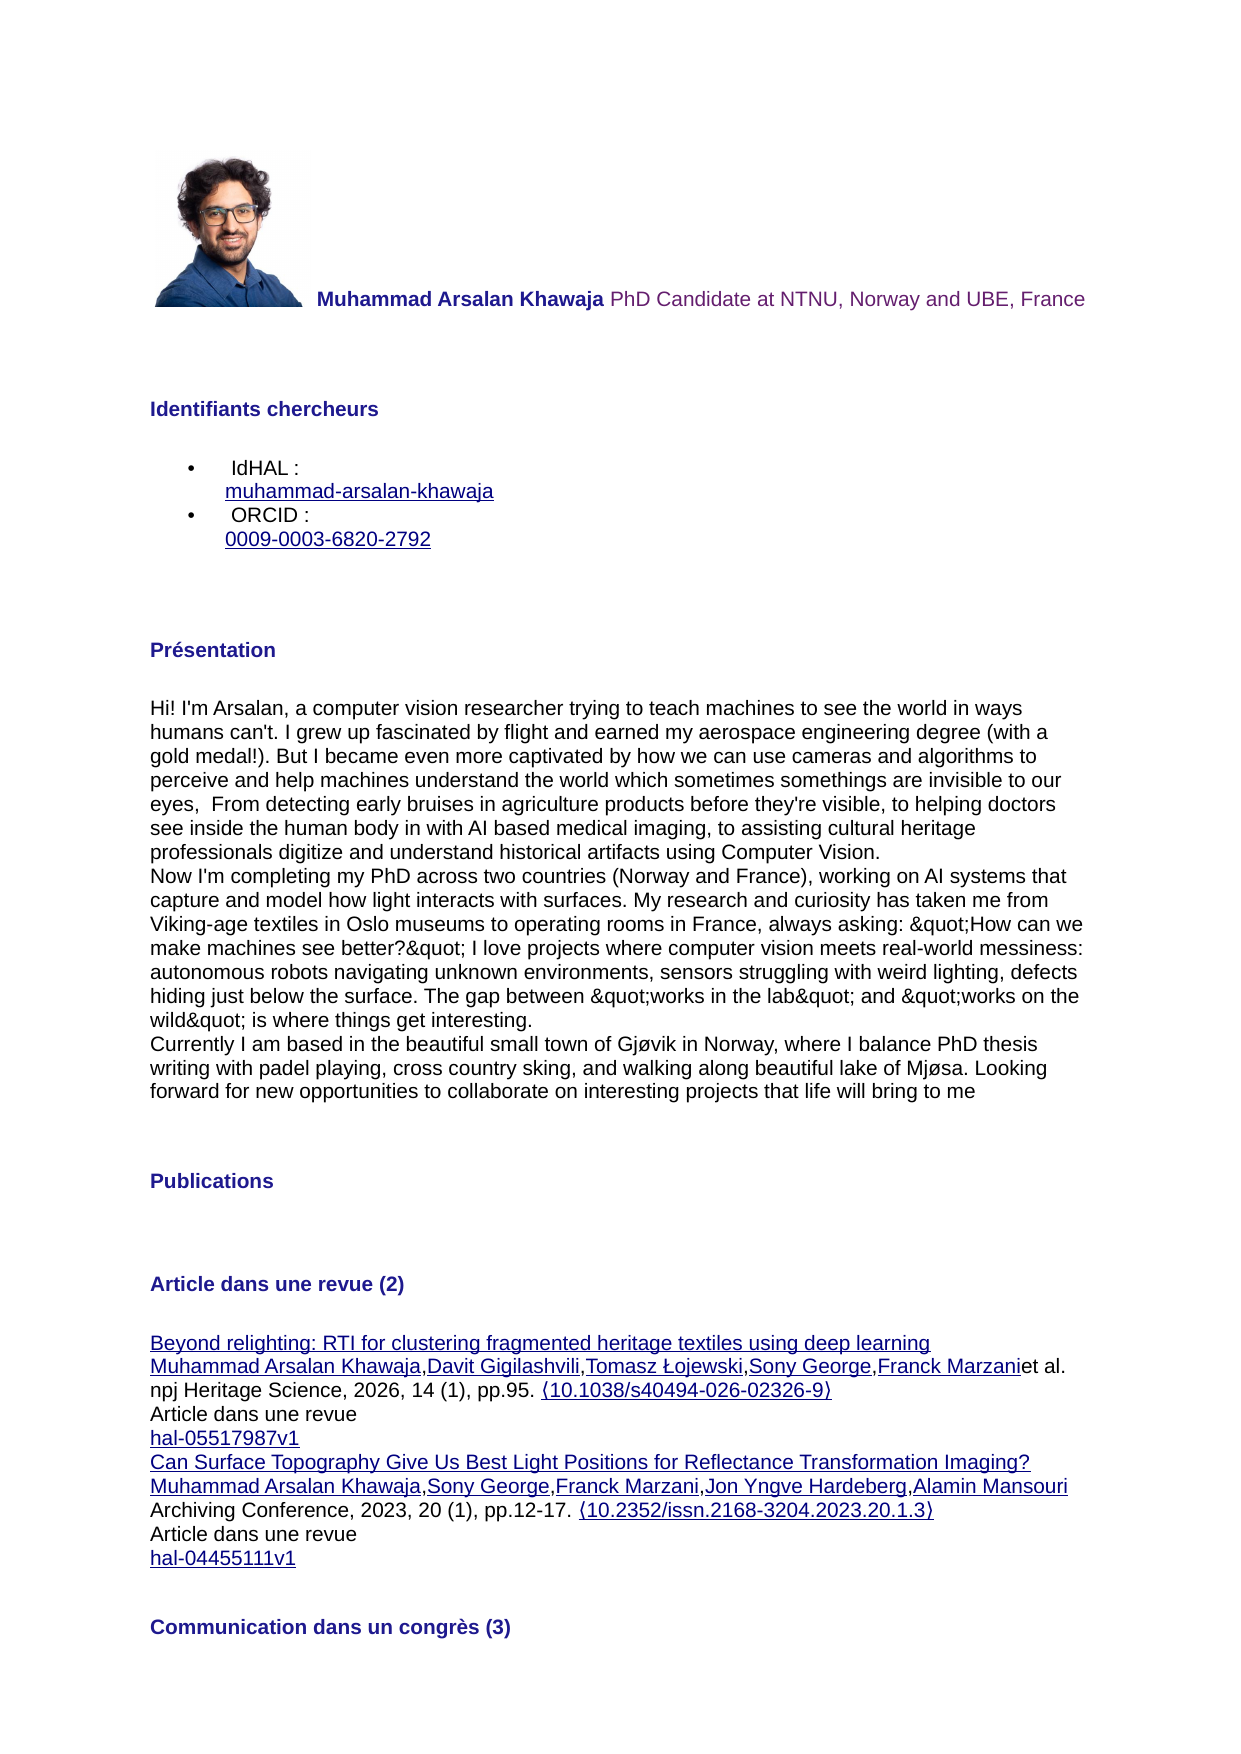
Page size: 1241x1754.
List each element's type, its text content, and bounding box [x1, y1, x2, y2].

subtitle Publications [150, 1169, 1090, 1193]
subtitle Présentation [150, 638, 1090, 662]
text Now I'm completing my PhD across two countries (Norway and France), working on AI systems that capture and model how light interacts with surfaces. My research and curiosity has taken me from Viking-age textiles in Oslo museums to operating rooms in France, always asking: &quot;How can we make machines see better?&quot; I love projects where computer vision meets real-world messiness: autonomous robots navigating unknown environments, sensors struggling with weird lighting, defects hiding just below the surface. The gap between &quot;works in the lab&quot; and &quot;works on the wild&quot; is where things get interesting. [150, 864, 1090, 1031]
subtitle Article dans une revue (2) [150, 1272, 1090, 1296]
list IdHAL : [187, 455, 1090, 479]
text Hi! I'm Arsalan, a computer vision researcher trying to teach machines to see the world in ways humans can't. I grew up fascinated by flight and earned my aerospace engineering degree (with a gold medal!). But I became even more captivated by how we can use cameras and algorithms to perceive and help machines understand the world which sometimes somethings are invisible to our eyes, From detecting early bruises in agriculture products before they're visible, to helping doctors see inside the human body in with AI based medical imaging, to assisting cultural heritage professionals digitize and understand historical artifacts using Computer Vision. [150, 696, 1090, 864]
subtitle Communication dans un congrès (3) [150, 1615, 1090, 1639]
subtitle Muhammad Arsalan Khawaja PhD Candidate at NTNU, Norway and UBE, France [150, 150, 1090, 311]
text Currently I am based in the beautiful small town of Gjøvik in Norway, where I balance PhD thesis writing with padel playing, cross country sking, and walking along beautiful lake of Mjøsa. Looking forward for new opportunities to collaborate on interesting projects that life will bring to me [150, 1031, 1090, 1103]
list 0009-0003-6820-2792 [187, 527, 1090, 551]
list muhammad-arsalan-khawaja [187, 479, 1090, 503]
list ORCID : [187, 503, 1090, 527]
table_cell Can Surface Topography Give Us Best Light Positions for Reflectance Transformation Imaging? Muhammad Arsalan Khawaja,Sony George,Franck Marzani,Jon Yngve Hardeberg,Alamin Mansouri Archiving Conference, 2023, 20 (1), pp.12-17. ⟨10.2352/issn.2168-3204.2023.20.1.3⟩ Article dans une revue hal-04455111v1 [150, 1450, 1090, 1570]
table_header Beyond relighting: RTI for clustering fragmented heritage textiles using deep learning Muhammad Arsalan Khawaja,Davit Gigilashvili,Tomasz Łojewski,Sony George,Franck Marzaniet al. npj Heritage Science, 2026, 14 (1), pp.95. ⟨10.1038/s40494-026-02326-9⟩ Article dans une revue hal-05517987v1 [150, 1330, 1090, 1450]
subtitle Identifiants chercheurs [150, 397, 1090, 421]
picture [154, 150, 311, 307]
